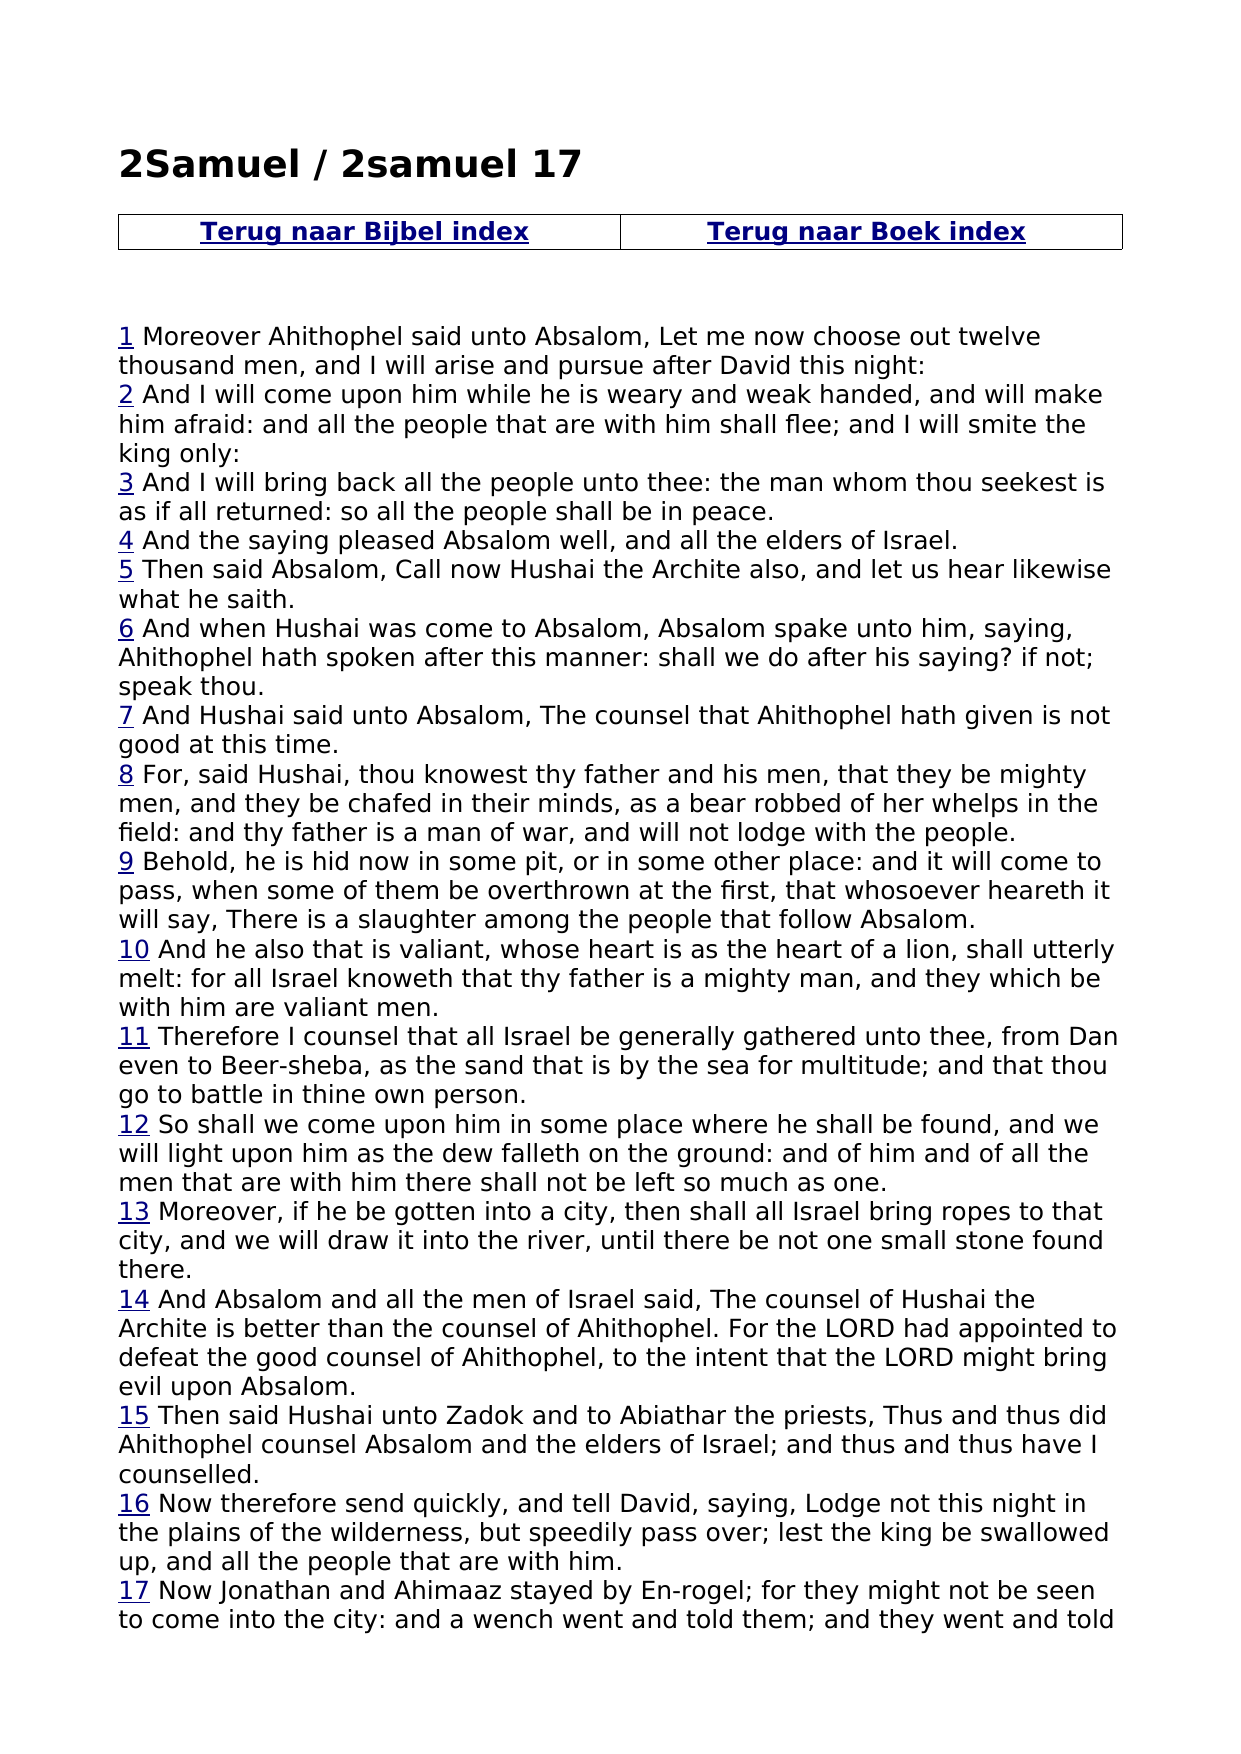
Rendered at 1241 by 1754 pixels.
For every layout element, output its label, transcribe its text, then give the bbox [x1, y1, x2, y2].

table_header Terug naar Bijbel index [119, 215, 620, 249]
table_header Terug naar Boek index [621, 215, 1122, 249]
subtitle 2Samuel / 2samuel 17 [118, 143, 1122, 187]
text 1 Moreover Ahithophel said unto Absalom, Let me now choose out twelve thousand men, and I will arise and pursue after David this night: 2 And I will come upon him while he is weary and weak handed, and will make him afraid: and all the people that are with him shall flee; and I will smite the king only: 3 And I will bring back all the people unto thee: the man whom thou seekest is as if all returned: so all the people shall be in peace. 4 And the saying pleased Absalom well, and all the elders of Israel. 5 Then said Absalom, Call now Hushai the Archite also, and let us hear likewise what he saith. 6 And when Hushai was come to Absalom, Absalom spake unto him, saying, Ahithophel hath spoken after this manner: shall we do after his saying? if not; speak thou. 7 And Hushai said unto Absalom, The counsel that Ahithophel hath given is not good at this time. 8 For, said Hushai, thou knowest thy father and his men, that they be mighty men, and they be chafed in their minds, as a bear robbed of her whelps in the field: and thy father is a man of war, and will not lodge with the people. 9 Behold, he is hid now in some pit, or in some other place: and it will come to pass, when some of them be overthrown at the first, that whosoever heareth it will say, There is a slaughter among the people that follow Absalom. 10 And he also that is valiant, whose heart is as the heart of a lion, shall utterly melt: for all Israel knoweth that thy father is a mighty man, and they which be with him are valiant men. 11 Therefore I counsel that all Israel be generally gathered unto thee, from Dan even to Beer-sheba, as the sand that is by the sea for multitude; and that thou go to battle in thine own person. 12 So shall we come upon him in some place where he shall be found, and we will light upon him as the dew falleth on the ground: and of him and of all the men that are with him there shall not be left so much as one. 13 Moreover, if he be gotten into a city, then shall all Israel bring ropes to that city, and we will draw it into the river, until there be not one small stone found there. 14 And Absalom and all the men of Israel said, The counsel of Hushai the Archite is better than the counsel of Ahithophel. For the LORD had appointed to defeat the good counsel of Ahithophel, to the intent that the LORD might bring evil upon Absalom. 15 Then said Hushai unto Zadok and to Abiathar the priests, Thus and thus did Ahithophel counsel Absalom and the elders of Israel; and thus and thus have I counselled. 16 Now therefore send quickly, and tell David, saying, Lodge not this night in the plains of the wilderness, but speedily pass over; lest the king be swallowed up, and all the people that are with him. 17 Now Jonathan and Ahimaaz stayed by En-rogel; for they might not be seen to come into the city: and a wench went and told them; and they went and told [118, 264, 1122, 1635]
